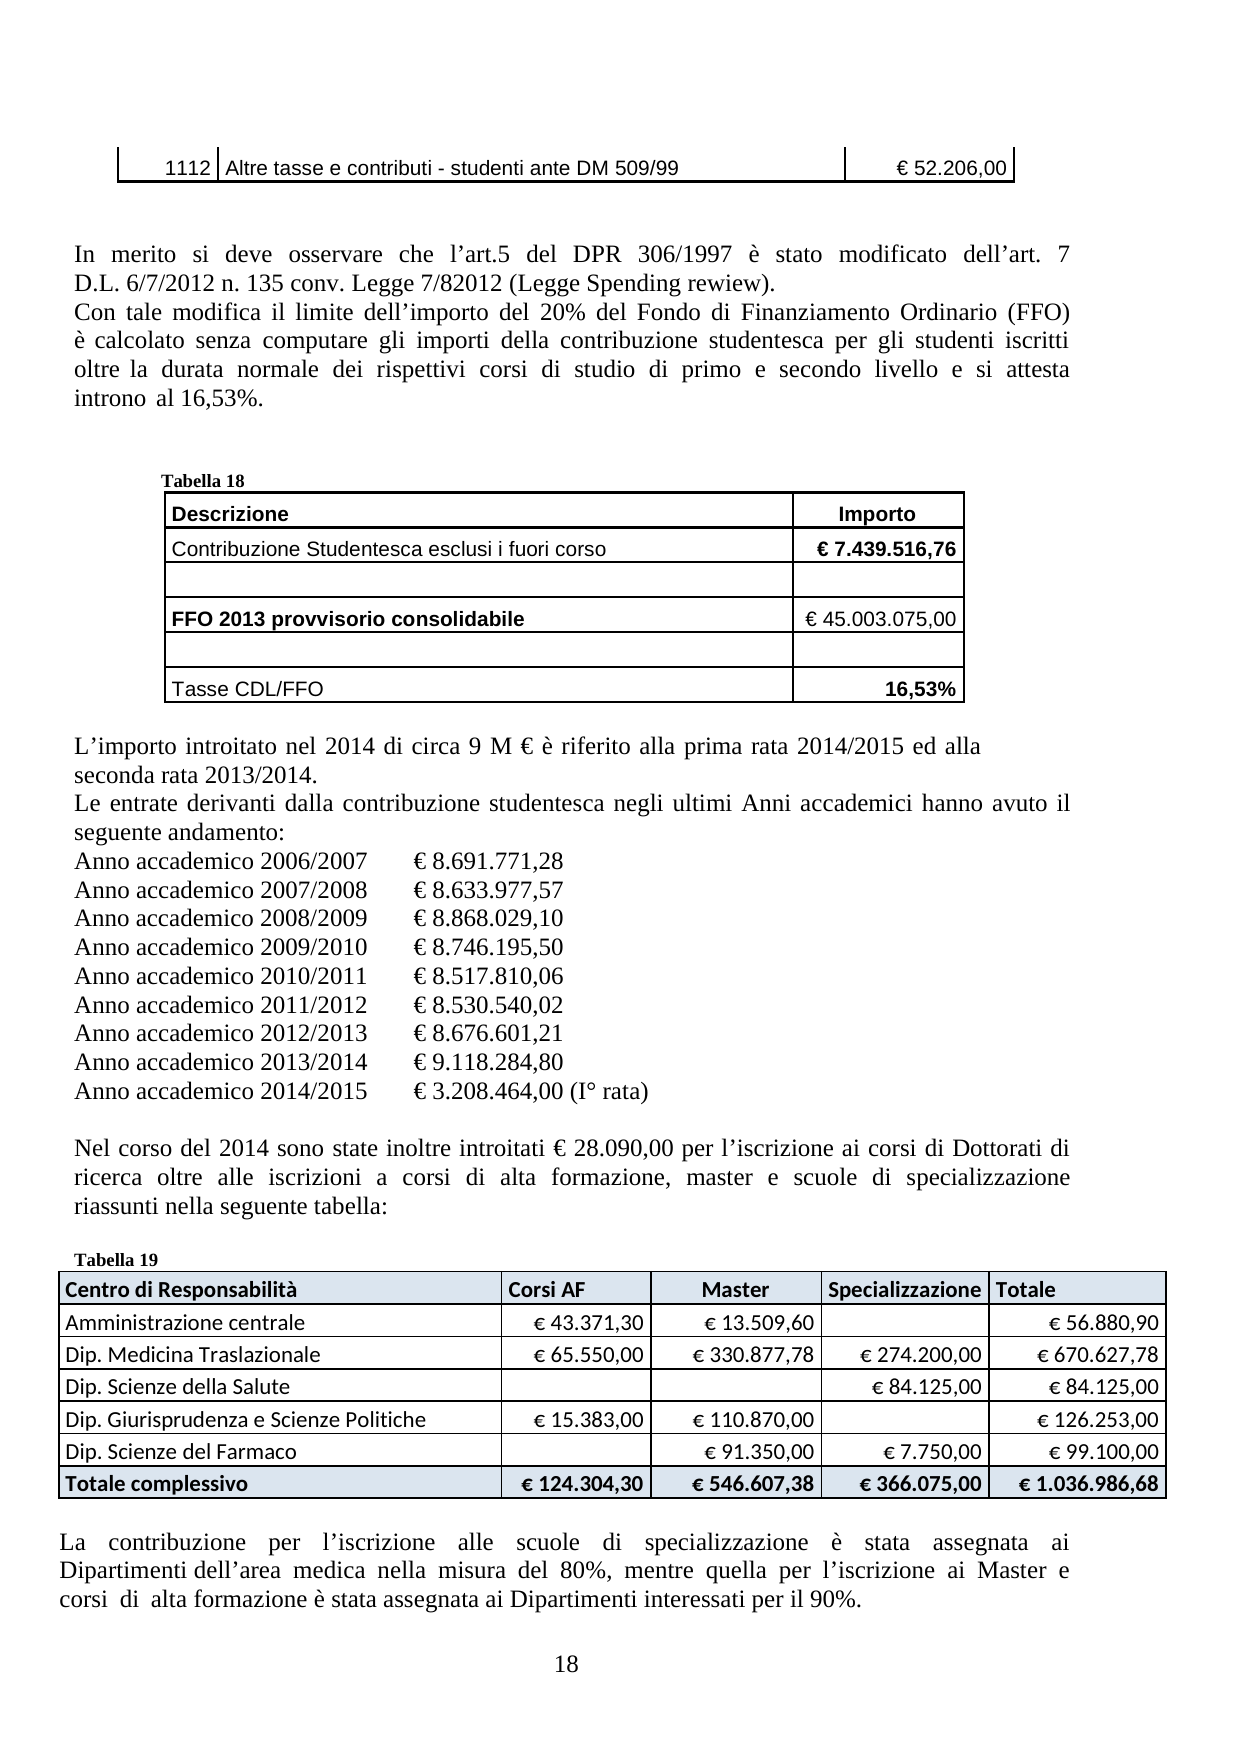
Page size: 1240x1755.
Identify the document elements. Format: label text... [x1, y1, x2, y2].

table_cell [166, 633, 792, 666]
text Tabella 18 [161, 470, 1179, 491]
table_cell [166, 563, 792, 596]
text Tabella 19 [74, 1249, 158, 1271]
table_cell € 45.003.075,00 [794, 598, 963, 631]
table_cell € 7.750,00 [822, 1434, 988, 1465]
table_cell € 56.880,90 [990, 1305, 1165, 1336]
table_header € 8.691.771,28 [390, 846, 652, 877]
table_cell Anno accademico 2010/2011 [70, 963, 390, 992]
table_cell Contribuzione Studentesca esclusi i fuori corso [166, 529, 792, 561]
table_cell Anno accademico 2008/2009 [70, 905, 390, 934]
table_cell € 8.746.195,50 [390, 934, 652, 963]
text [1015, 156, 1179, 180]
text Nel corso del 2014 sono state inoltre introitati € 28.090,00 per l’iscrizione ai corsi di Dottorati di ricerca oltre alle iscrizioni a corsi di alta formazione, master e scuole di specializzazione riassunti nella seguente tabella: [74, 1133, 1070, 1220]
table_header Importo [794, 494, 963, 526]
table_header Anno accademico 2006/2007 [70, 846, 390, 877]
table_header Master [652, 1272, 821, 1303]
table_cell Anno accademico 2013/2014 [70, 1049, 390, 1078]
table_cell Anno accademico 2009/2010 [70, 934, 390, 963]
table_cell Dip. Giurisprudenza e Scienze Politiche [60, 1402, 501, 1433]
table_cell [822, 1402, 988, 1433]
text La contribuzione per l’iscrizione alle scuole di specializzazione è stata assegnata ai Dipartimenti dell’area medica nella misura del 80%, mentre quella per l’iscrizione ai Master e corsi di alta formazione è stata assegnata ai Dipartimenti interessati per il 90%. [59, 1527, 1070, 1613]
table_cell [652, 1370, 821, 1400]
table_cell Anno accademico 2011/2012 [70, 992, 390, 1020]
table_cell [794, 633, 963, 666]
table_cell [502, 1434, 650, 1465]
table_cell Anno accademico 2007/2008 [70, 877, 390, 905]
table_cell € 3.208.464,00 (I° rata) [390, 1078, 652, 1115]
table_cell € 126.253,00 [990, 1402, 1165, 1433]
table_cell € 546.607,38 [652, 1467, 821, 1497]
table_cell € 8.517.810,06 [390, 963, 652, 992]
table_cell € 15.383,00 [502, 1402, 650, 1433]
text € 52.206,00 [846, 156, 1013, 180]
text L’importo introitato nel 2014 di circa 9 M € è riferito alla prima rata 2014/2015 ed alla seconda rata 2013/2014. [74, 731, 1070, 788]
table_cell € 1.036.986,68 [990, 1467, 1165, 1497]
table_cell € 330.877,78 [652, 1337, 821, 1368]
text Con tale modifica il limite dell’importo del 20% del Fondo di Finanziamento Ordinario (FFO) è calcolato senza computare gli importi della contribuzione studentesca per gli studenti iscritti oltre la durata normale dei rispettivi corsi di studio di primo e secondo livello e si attesta introno al 16,53%. [74, 297, 1070, 412]
table_cell € 43.371,30 [502, 1305, 650, 1336]
table_cell FFO 2013 provvisorio consolidabile [166, 598, 792, 631]
table_cell € 8.530.540,02 [390, 992, 652, 1020]
table_cell € 670.627,78 [990, 1337, 1165, 1368]
table_cell € 7.439.516,76 [794, 529, 963, 561]
table_cell € 8.676.601,21 [390, 1020, 652, 1049]
table_header Totale [990, 1272, 1165, 1303]
table_cell Dip. Scienze della Salute [60, 1370, 501, 1400]
table_cell € 274.200,00 [822, 1337, 988, 1368]
table_cell € 366.075,00 [822, 1467, 988, 1497]
table_header Descrizione [166, 494, 792, 526]
text 1112 [164, 156, 217, 180]
table_cell [502, 1370, 650, 1400]
table_cell € 84.125,00 [822, 1370, 988, 1400]
table_cell € 84.125,00 [990, 1370, 1165, 1400]
table_cell € 91.350,00 [652, 1434, 821, 1465]
table_header Specializzazione [822, 1272, 988, 1303]
text Altre tasse e contributi - studenti ante DM 509/99 [219, 156, 844, 180]
table_cell [794, 563, 963, 596]
table_cell € 99.100,00 [990, 1434, 1165, 1465]
table_cell [822, 1305, 988, 1336]
table_cell € 124.304,30 [502, 1467, 650, 1497]
table_cell Anno accademico 2014/2015 [70, 1078, 390, 1115]
table_cell Anno accademico 2012/2013 [70, 1020, 390, 1049]
table_cell € 8.633.977,57 [390, 877, 652, 905]
table_cell Amministrazione centrale [60, 1305, 501, 1336]
table_cell € 65.550,00 [502, 1337, 650, 1368]
table_cell € 13.509,60 [652, 1305, 821, 1336]
text Le entrate derivanti dalla contribuzione studentesca negli ultimi Anni accademici hanno avuto il seguente andamento: [74, 788, 1152, 846]
table_cell Tasse CDL/FFO [166, 668, 792, 701]
table_cell Dip. Scienze del Farmaco [60, 1434, 501, 1465]
table_header Corsi AF [502, 1272, 650, 1303]
table_cell € 8.868.029,10 [390, 905, 652, 934]
table_cell € 110.870,00 [652, 1402, 821, 1433]
table_cell 16,53% [794, 668, 963, 701]
table_header Centro di Responsabilità [60, 1272, 501, 1303]
table_cell Dip. Medicina Traslazionale [60, 1337, 501, 1368]
table_cell Totale complessivo [60, 1467, 501, 1497]
table_cell € 9.118.284,80 [390, 1049, 652, 1078]
text In merito si deve osservare che l’art.5 del DPR 306/1997 è stato modificato dell’art. 7 D.L. 6/7/2012 n. 135 conv. Legge 7/82012 (Legge Spending rewiew). [74, 239, 1070, 297]
